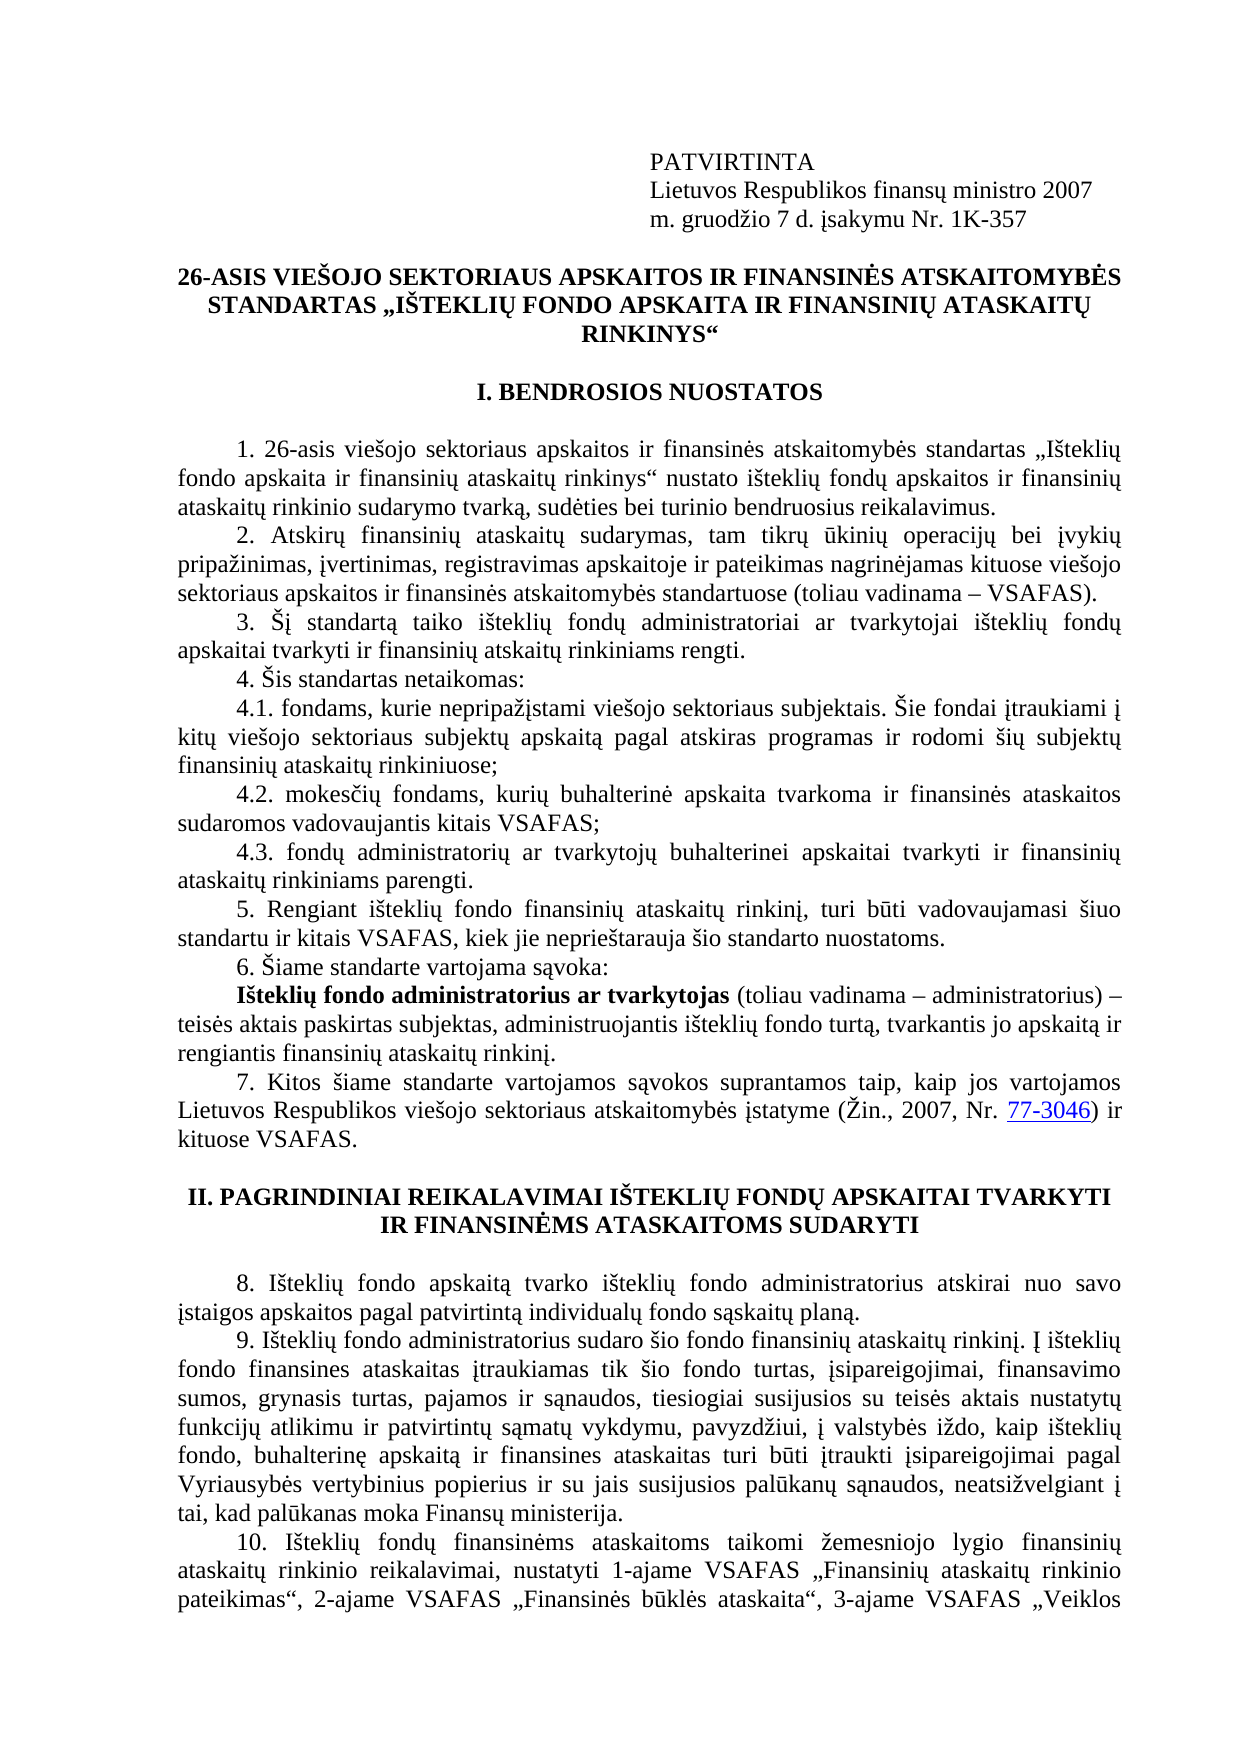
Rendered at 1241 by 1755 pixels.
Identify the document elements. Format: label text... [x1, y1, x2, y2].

text 4.2. mokesčių fondams, kurių buhalterinė apskaita tvarkoma ir finansinės ataskaitos sudaromos vadovaujantis kitais VSAFAS; [177, 779, 1122, 837]
text 9. Išteklių fondo administratorius sudaro šio fondo finansinių ataskaitų rinkinį. Į išteklių fondo finansines ataskaitas įtraukiamas tik šio fondo turtas, įsipareigojimai, finansavimo sumos, grynasis turtas, pajamos ir sąnaudos, tiesiogiai susijusios su teisės aktais nustatytų funkcijų atlikimu ir patvirtintų sąmatų vykdymu, pavyzdžiui, į valstybės iždo, kaip išteklių fondo, buhalterinę apskaitą ir finansines ataskaitas turi būti įtraukti įsipareigojimai pagal Vyriausybės vertybinius popierius ir su jais susijusios palūkanų sąnaudos, neatsižvelgiant į tai, kad palūkanas moka Finansų ministerija. [177, 1326, 1122, 1527]
text II. PAGRINDINIAI REIKALAVIMAI IŠTEKLIŲ FONDŲ APSKAITAI TVARKYTI IR FINANSINĖMS ATASKAITOMS SUDARYTI [177, 1182, 1122, 1239]
text 2. Atskirų finansinių ataskaitų sudarymas, tam tikrų ūkinių operacijų bei įvykių pripažinimas, įvertinimas, registravimas apskaitoje ir pateikimas nagrinėjamas kituose viešojo sektoriaus apskaitos ir finansinės atskaitomybės standartuose (toliau vadinama – VSAFAS). [177, 521, 1122, 607]
text 8. Išteklių fondo apskaitą tvarko išteklių fondo administratorius atskirai nuo savo įstaigos apskaitos pagal patvirtintą individualų fondo sąskaitų planą. [177, 1268, 1122, 1326]
text Lietuvos Respublikos finansų ministro 2007 m. gruodžio 7 d. įsakymu Nr. 1K-357 [649, 176, 1122, 233]
text 5. Rengiant išteklių fondo finansinių ataskaitų rinkinį, turi būti vadovaujamasi šiuo standartu ir kitais VSAFAS, kiek jie neprieštarauja šio standarto nuostatoms. [177, 894, 1122, 952]
text 26-ASIS VIEŠOJO SEKTORIAUS APSKAITOS IR FINANSINĖS ATSKAITOMYBĖS STANDARTAS „IŠTEKLIŲ FONDO APSKAITA IR FINANSINIŲ ATASKAITŲ RINKINYS“ [177, 262, 1122, 348]
text 4. Šis standartas netaikomas: [177, 664, 1122, 693]
text 3. Šį standartą taiko išteklių fondų administratoriai ar tvarkytojai išteklių fondų apskaitai tvarkyti ir finansinių atskaitų rinkiniams rengti. [177, 607, 1122, 664]
text PATVIRTINTA [649, 147, 1122, 176]
text 4.1. fondams, kurie nepripažįstami viešojo sektoriaus subjektais. Šie fondai įtraukiami į kitų viešojo sektoriaus subjektų apskaitą pagal atskiras programas ir rodomi šių subjektų finansinių ataskaitų rinkiniuose; [177, 693, 1122, 779]
text 1. 26-asis viešojo sektoriaus apskaitos ir finansinės atskaitomybės standartas „Išteklių fondo apskaita ir finansinių ataskaitų rinkinys“ nustato išteklių fondų apskaitos ir finansinių ataskaitų rinkinio sudarymo tvarką, sudėties bei turinio bendruosius reikalavimus. [177, 434, 1122, 521]
text Išteklių fondo administratorius ar tvarkytojas (toliau vadinama – administratorius) – teisės aktais paskirtas subjektas, administruojantis išteklių fondo turtą, tvarkantis jo apskaitą ir rengiantis finansinių ataskaitų rinkinį. [177, 981, 1122, 1067]
text I. BENDROSIOS NUOSTATOS [177, 377, 1122, 406]
text 6. Šiame standarte vartojama sąvoka: [177, 952, 1122, 981]
text 4.3. fondų administratorių ar tvarkytojų buhalterinei apskaitai tvarkyti ir finansinių ataskaitų rinkiniams parengti. [177, 837, 1122, 894]
text 7. Kitos šiame standarte vartojamos sąvokos suprantamos taip, kaip jos vartojamos Lietuvos Respublikos viešojo sektoriaus atskaitomybės įstatyme (Žin., 2007, Nr. 77-3046) ir kituose VSAFAS. [177, 1067, 1122, 1153]
text 10. Išteklių fondų finansinėms ataskaitoms taikomi žemesniojo lygio finansinių ataskaitų rinkinio reikalavimai, nustatyti 1-ajame VSAFAS „Finansinių ataskaitų rinkinio pateikimas“, 2-ajame VSAFAS „Finansinės būklės ataskaita“, 3-ajame VSAFAS „Veiklos [177, 1527, 1122, 1613]
